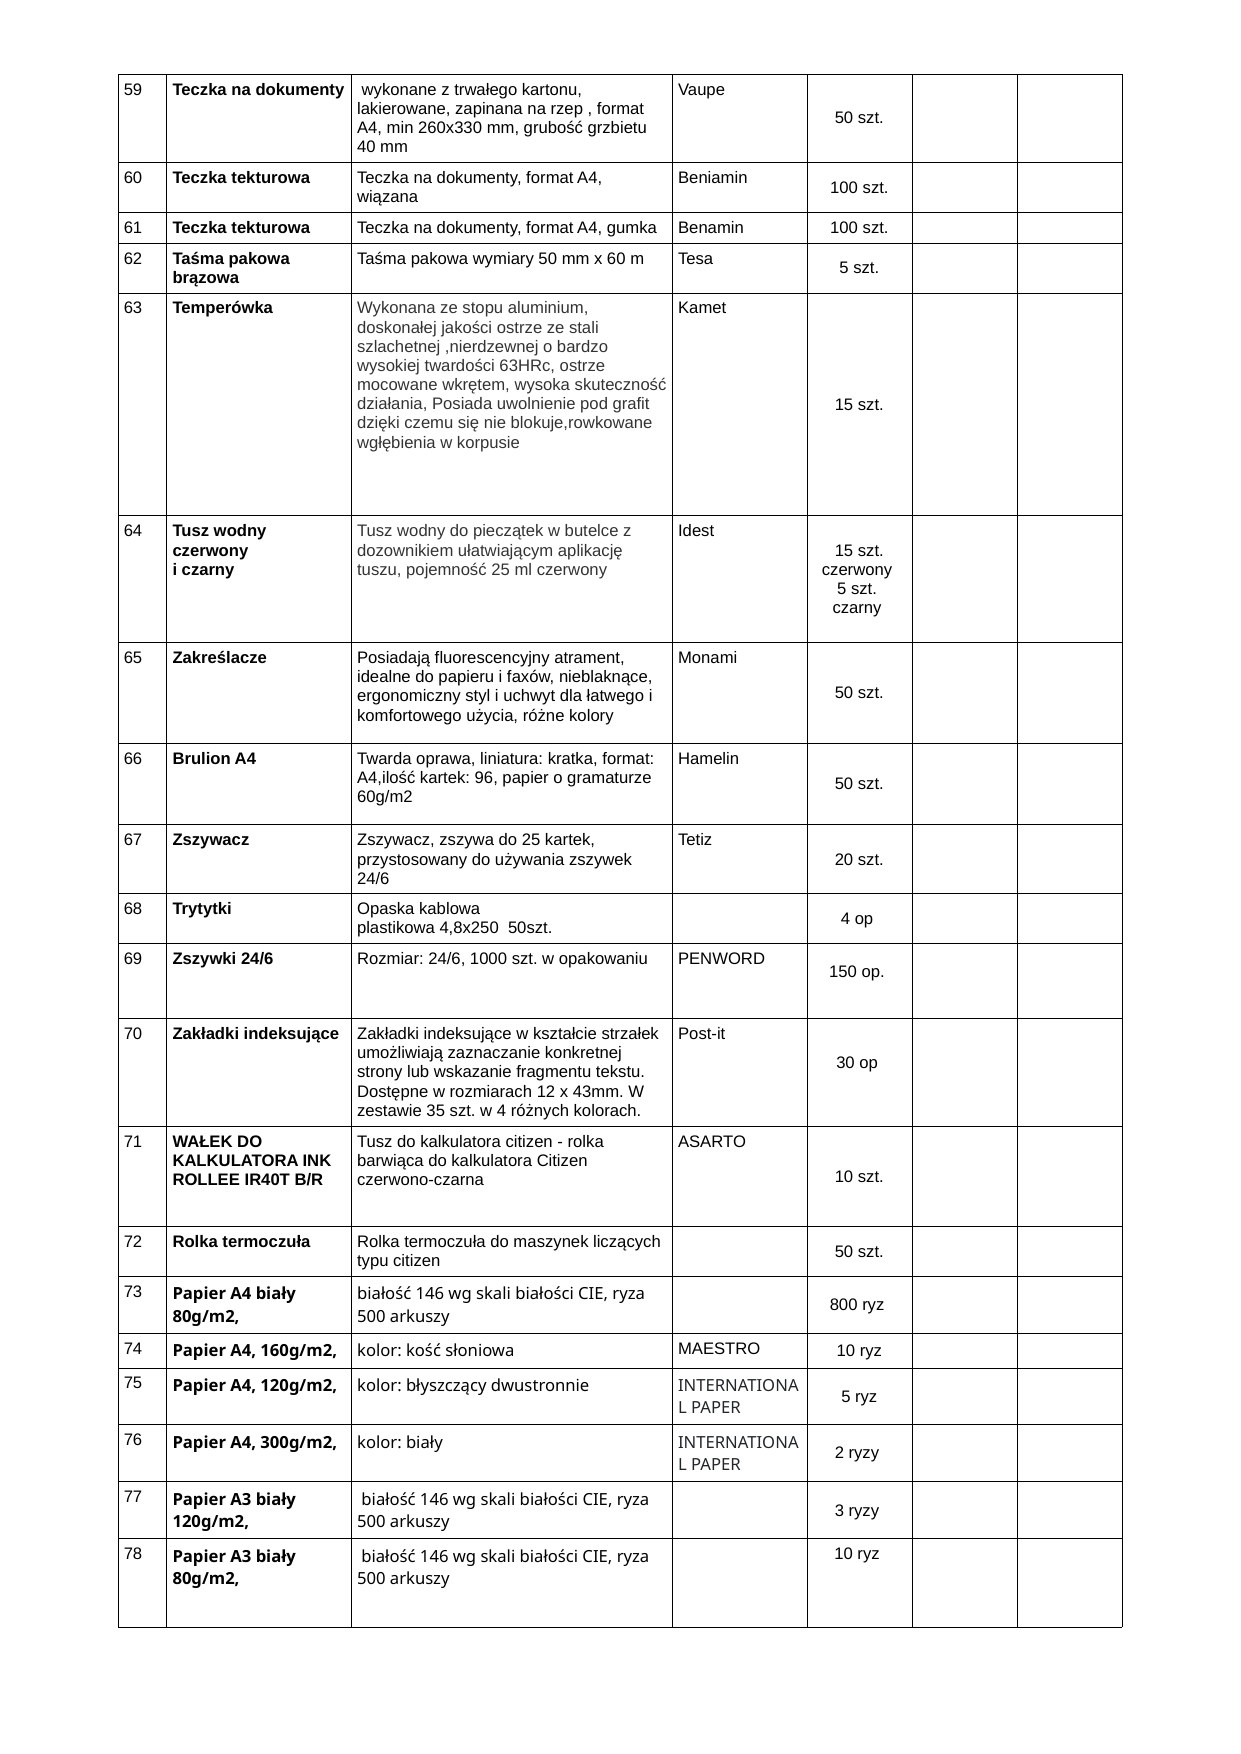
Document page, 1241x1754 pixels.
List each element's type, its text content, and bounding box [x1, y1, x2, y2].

table_cell białość 146 wg skali białości CIE, ryza 500 arkuszy [352, 1539, 672, 1627]
table_cell [913, 643, 1017, 743]
table_cell 100 szt. [808, 163, 912, 212]
table_cell Vaupe [673, 75, 807, 162]
table_cell [913, 894, 1017, 943]
table_cell Zakładki indeksujące [167, 1019, 351, 1126]
table_cell Kamet [673, 294, 807, 515]
table_cell Wykonana ze stopu aluminium, doskonałej jakości ostrze ze stali szlachetnej ,nierdzewnej o bardzo wysokiej twardości 63HRc, ostrze mocowane wkrętem, wysoka skuteczność działania, Posiada uwolnienie pod grafit dzięki czemu się nie blokuje,rowkowane wgłębienia w korpusie [352, 294, 672, 515]
table_cell [913, 1019, 1017, 1126]
table_cell [1018, 1277, 1122, 1333]
table_cell 76 [119, 1425, 166, 1481]
table_cell Papier A4, 120g/m2, [167, 1369, 351, 1424]
table_cell [913, 516, 1017, 642]
table_cell Papier A3 biały 120g/m2, [167, 1482, 351, 1538]
table_cell [1018, 75, 1122, 162]
table_cell [1018, 1334, 1122, 1367]
table_cell 3 ryzy [808, 1482, 912, 1538]
table_cell [913, 294, 1017, 515]
table_cell Temperówka [167, 294, 351, 515]
table_cell 10 szt. [808, 1127, 912, 1226]
table_cell Trytytki [167, 894, 351, 943]
table_cell 70 [119, 1019, 166, 1126]
table_cell [1018, 1227, 1122, 1276]
table_cell [1018, 1127, 1122, 1226]
table_cell [913, 944, 1017, 1018]
table_cell [913, 1227, 1017, 1276]
table_cell 62 [119, 244, 166, 292]
table_cell 10 ryz [808, 1334, 912, 1367]
table_cell [1018, 163, 1122, 212]
table_cell Papier A4, 300g/m2, [167, 1425, 351, 1481]
table_cell 71 [119, 1127, 166, 1226]
table_cell Opaska kablowa plastikowa 4,8x250 50szt. [352, 894, 672, 943]
table_cell INTERNATIONAL PAPER [673, 1425, 807, 1481]
table_cell [1018, 1425, 1122, 1481]
table_cell Beniamin [673, 163, 807, 212]
table_cell 150 op. [808, 944, 912, 1018]
table_cell Zszywki 24/6 [167, 944, 351, 1018]
table_cell białość 146 wg skali białości CIE, ryza 500 arkuszy [352, 1482, 672, 1538]
table_cell [1018, 643, 1122, 743]
table_cell INTERNATIONAL PAPER [673, 1369, 807, 1424]
table_cell 800 ryz [808, 1277, 912, 1333]
table_cell 69 [119, 944, 166, 1018]
table_cell [913, 244, 1017, 292]
table_cell Papier A3 biały 80g/m2, [167, 1539, 351, 1627]
table_cell [1018, 1539, 1122, 1627]
table_cell Zszywacz [167, 825, 351, 893]
table_cell 50 szt. [808, 744, 912, 824]
table_cell Taśma pakowa wymiary 50 mm x 60 m [352, 244, 672, 292]
table_cell [913, 1482, 1017, 1538]
table_cell [913, 213, 1017, 243]
table_cell Idest [673, 516, 807, 642]
table_cell [913, 825, 1017, 893]
table_cell [673, 1277, 807, 1333]
table_cell 2 ryzy [808, 1425, 912, 1481]
table_cell 72 [119, 1227, 166, 1276]
table_cell [913, 744, 1017, 824]
table_cell 15 szt. [808, 294, 912, 515]
table_cell 64 [119, 516, 166, 642]
table_cell białość 146 wg skali białości CIE, ryza 500 arkuszy [352, 1277, 672, 1333]
table_cell 30 op [808, 1019, 912, 1126]
table_cell Zakreślacze [167, 643, 351, 743]
table_cell Teczka na dokumenty, format A4, gumka [352, 213, 672, 243]
table_cell [913, 1334, 1017, 1367]
table_cell [673, 894, 807, 943]
table_cell Monami [673, 643, 807, 743]
table_cell [1018, 244, 1122, 292]
table_cell 63 [119, 294, 166, 515]
table_cell Benamin [673, 213, 807, 243]
table_cell 50 szt. [808, 75, 912, 162]
table_cell [913, 1425, 1017, 1481]
table_cell Rozmiar: 24/6, 1000 szt. w opakowaniu [352, 944, 672, 1018]
table_cell 100 szt. [808, 213, 912, 243]
table_cell kolor: błyszczący dwustronnie [352, 1369, 672, 1424]
table_cell 50 szt. [808, 643, 912, 743]
table_cell Rolka termoczuła [167, 1227, 351, 1276]
table_cell 66 [119, 744, 166, 824]
table_cell 65 [119, 643, 166, 743]
table_cell Zakładki indeksujące w kształcie strzałek umożliwiają zaznaczanie konkretnej strony lub wskazanie fragmentu tekstu. Dostępne w rozmiarach 12 x 43mm. W zestawie 35 szt. w 4 różnych kolorach. [352, 1019, 672, 1126]
table_cell 10 ryz [808, 1539, 912, 1627]
table_cell 73 [119, 1277, 166, 1333]
table_cell Rolka termoczuła do maszynek liczących typu citizen [352, 1227, 672, 1276]
table_cell [1018, 744, 1122, 824]
table_cell Tusz do kalkulatora citizen - rolka barwiąca do kalkulatora Citizen czerwono-czarna [352, 1127, 672, 1226]
table_cell 74 [119, 1334, 166, 1367]
table_cell Tusz wodny czerwony i czarny [167, 516, 351, 642]
table_cell 5 ryz [808, 1369, 912, 1424]
table_cell 68 [119, 894, 166, 943]
table_cell [913, 1539, 1017, 1627]
table_cell 50 szt. [808, 1227, 912, 1276]
table_cell [1018, 294, 1122, 515]
table_cell kolor: biały [352, 1425, 672, 1481]
table_cell 78 [119, 1539, 166, 1627]
table_cell Zszywacz, zszywa do 25 kartek, przystosowany do używania zszywek 24/6 [352, 825, 672, 893]
table_cell Brulion A4 [167, 744, 351, 824]
table_cell Posiadają fluorescencyjny atrament, idealne do papieru i faxów, nieblaknące, ergonomiczny styl i uchwyt dla łatwego i komfortowego użycia, różne kolory [352, 643, 672, 743]
table_cell [913, 1127, 1017, 1226]
table_cell [1018, 944, 1122, 1018]
table_cell Papier A4, 160g/m2, [167, 1334, 351, 1367]
table_cell Papier A4 biały 80g/m2, [167, 1277, 351, 1333]
table_cell WAŁEK DO KALKULATORA INK ROLLEE IR40T B/R [167, 1127, 351, 1226]
table_cell kolor: kość słoniowa [352, 1334, 672, 1367]
table_cell Tesa [673, 244, 807, 292]
table_cell 59 [119, 75, 166, 162]
table_cell Hamelin [673, 744, 807, 824]
table_cell 67 [119, 825, 166, 893]
table_cell 5 szt. [808, 244, 912, 292]
table_cell 77 [119, 1482, 166, 1538]
table_cell MAESTRO [673, 1334, 807, 1367]
table_cell [673, 1539, 807, 1627]
table_cell [673, 1227, 807, 1276]
table_cell Tusz wodny do pieczątek w butelce z dozownikiem ułatwiającym aplikację tuszu, pojemność 25 ml czerwony [352, 516, 672, 642]
table_cell [1018, 1369, 1122, 1424]
table_cell wykonane z trwałego kartonu, lakierowane, zapinana na rzep , format A4, min 260x330 mm, grubość grzbietu 40 mm [352, 75, 672, 162]
table_cell [1018, 516, 1122, 642]
table_cell Teczka na dokumenty [167, 75, 351, 162]
table_cell 4 op [808, 894, 912, 943]
table_cell 20 szt. [808, 825, 912, 893]
table_cell Taśma pakowa brązowa [167, 244, 351, 292]
table_cell [913, 75, 1017, 162]
table_cell [1018, 825, 1122, 893]
table_cell [913, 163, 1017, 212]
table_cell [673, 1482, 807, 1538]
table_cell PENWORD [673, 944, 807, 1018]
table_cell ASARTO [673, 1127, 807, 1226]
table_cell Teczka na dokumenty, format A4, wiązana [352, 163, 672, 212]
table_cell Twarda oprawa, liniatura: kratka, format: A4,ilość kartek: 96, papier o gramaturze 60g/m2 [352, 744, 672, 824]
table_cell [913, 1277, 1017, 1333]
table_cell [1018, 1019, 1122, 1126]
table_cell Post-it [673, 1019, 807, 1126]
table_cell 15 szt. czerwony 5 szt. czarny [808, 516, 912, 642]
table_cell Teczka tekturowa [167, 163, 351, 212]
table_cell 75 [119, 1369, 166, 1424]
table_cell 60 [119, 163, 166, 212]
table_cell [1018, 894, 1122, 943]
table_cell [913, 1369, 1017, 1424]
table_cell Teczka tekturowa [167, 213, 351, 243]
table_cell Tetiz [673, 825, 807, 893]
table_cell 61 [119, 213, 166, 243]
table_cell [1018, 213, 1122, 243]
table_cell [1018, 1482, 1122, 1538]
